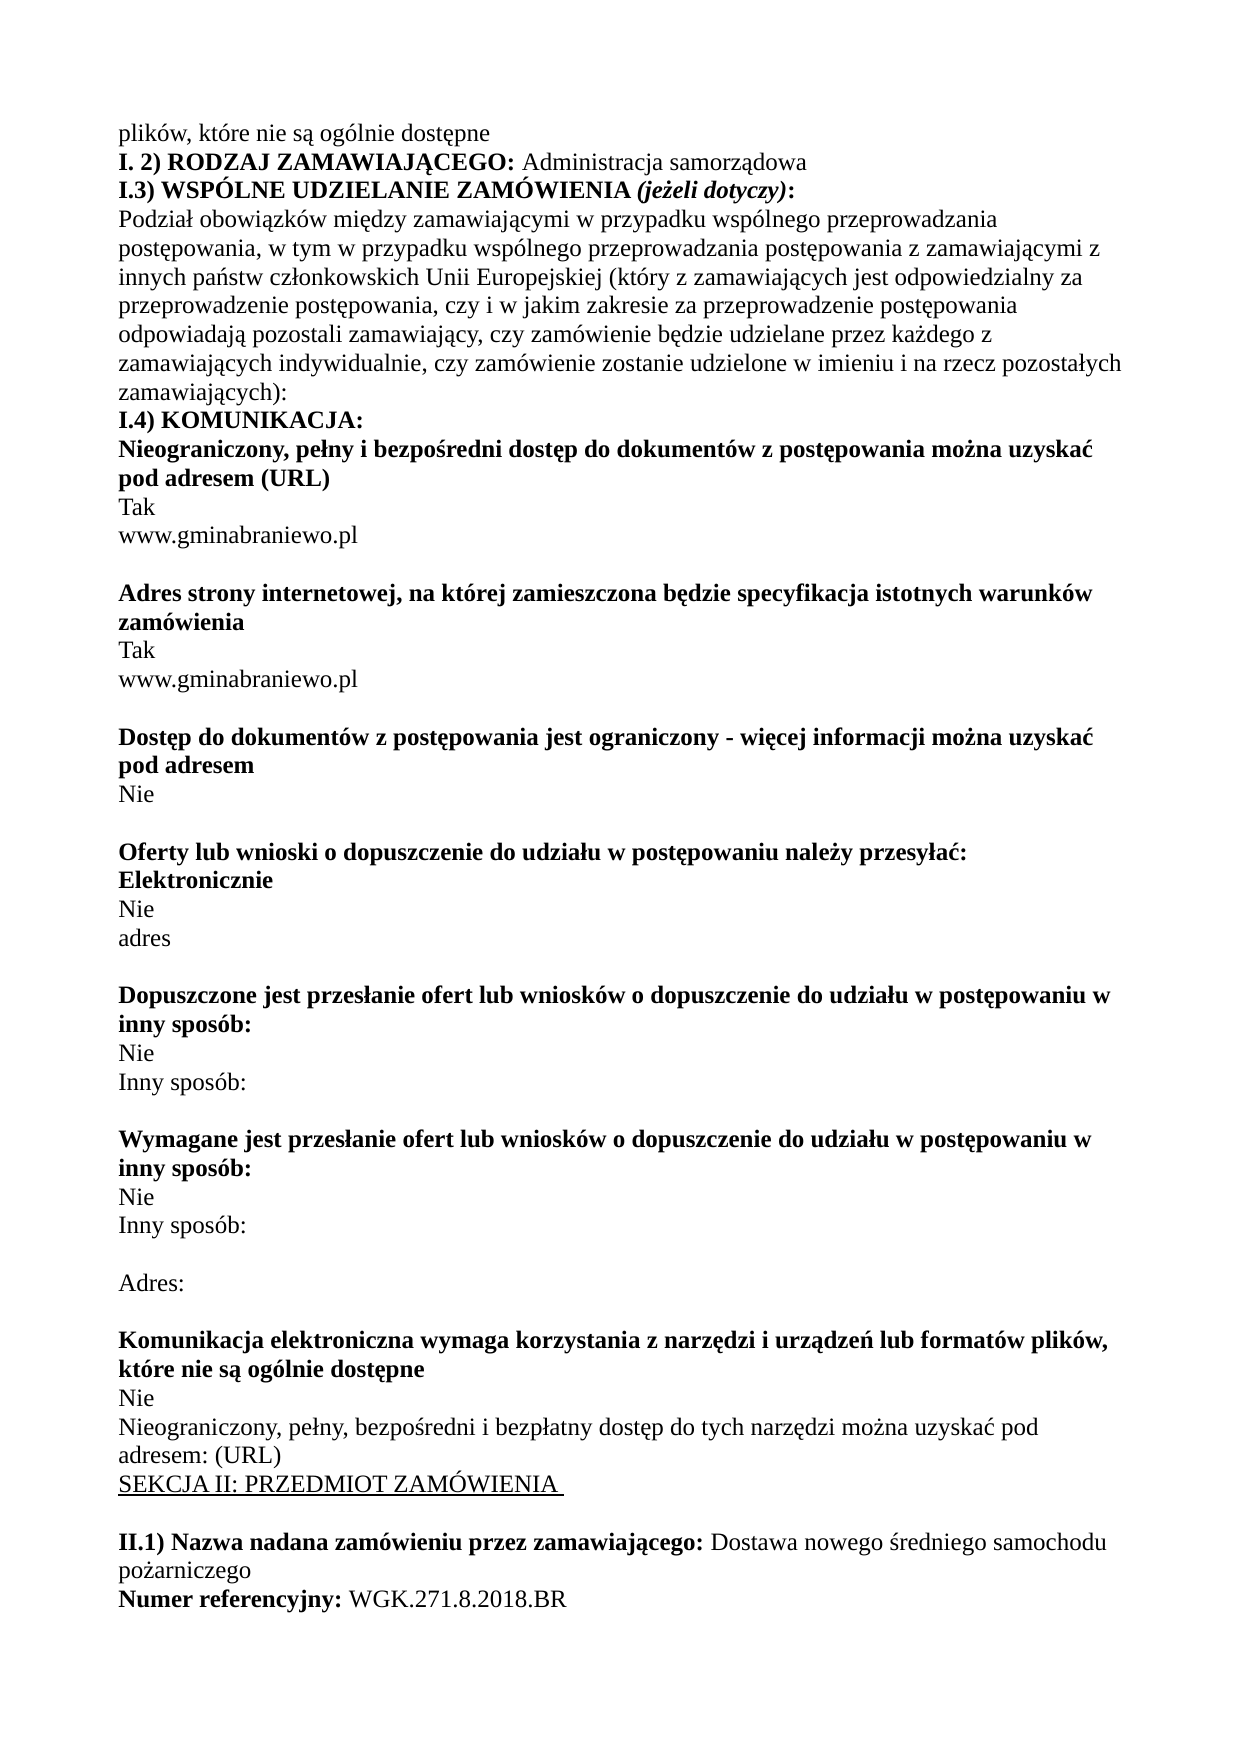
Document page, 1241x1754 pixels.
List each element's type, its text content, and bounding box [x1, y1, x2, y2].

text Oferty lub wnioski o dopuszczenie do udziału w postępowaniu należy przesyłać: Elektronicznie [118, 808, 1122, 894]
text plików, które nie są ogólnie dostępne [118, 118, 1122, 147]
text Nie [118, 779, 1122, 808]
text Nie adres [118, 894, 1122, 952]
text Tak www.gminabraniewo.pl [118, 636, 1122, 693]
text SEKCJA II: PRZEDMIOT ZAMÓWIENIA [118, 1469, 1122, 1498]
text Nie Nieograniczony, pełny, bezpośredni i bezpłatny dostęp do tych narzędzi można uzyskać pod adresem: (URL) [118, 1383, 1122, 1469]
text Podział obowiązków między zamawiającymi w przypadku wspólnego przeprowadzania postępowania, w tym w przypadku wspólnego przeprowadzania postępowania z zamawiającymi z innych państw członkowskich Unii Europejskiej (który z zamawiających jest odpowiedzialny za przeprowadzenie postępowania, czy i w jakim zakresie za przeprowadzenie postępowania odpowiadają pozostali zamawiający, czy zamówienie będzie udzielane przez każdego z zamawiających indywidualnie, czy zamówienie zostanie udzielone w imieniu i na rzecz pozostałych zamawiających): [118, 204, 1122, 406]
text Dopuszczone jest przesłanie ofert lub wniosków o dopuszczenie do udziału w postępowaniu w inny sposób: Nie Inny sposób: Wymagane jest przesłanie ofert lub wniosków o dopuszczenie do udziału w postępowaniu w inny sposób: Nie Inny sposób: Adres: [118, 981, 1122, 1297]
text II.1) Nazwa nadana zamówieniu przez zamawiającego: Dostawa nowego średniego samochodu pożarniczego Numer referencyjny: WGK.271.8.2018.BR [118, 1498, 1122, 1613]
text I. 2) RODZAJ ZAMAWIAJĄCEGO: Administracja samorządowa [118, 147, 1122, 176]
text I.3) WSPÓLNE UDZIELANIE ZAMÓWIENIA (jeżeli dotyczy): [118, 176, 1122, 204]
text Komunikacja elektroniczna wymaga korzystania z narzędzi i urządzeń lub formatów plików, które nie są ogólnie dostępne [118, 1297, 1122, 1383]
text I.4) KOMUNIKACJA: Nieograniczony, pełny i bezpośredni dostęp do dokumentów z postępowania można uzyskać pod adresem (URL) [118, 406, 1122, 492]
text Tak www.gminabraniewo.pl [118, 492, 1122, 549]
text Adres strony internetowej, na której zamieszczona będzie specyfikacja istotnych warunków zamówienia [118, 549, 1122, 636]
text Dostęp do dokumentów z postępowania jest ograniczony - więcej informacji można uzyskać pod adresem [118, 693, 1122, 779]
